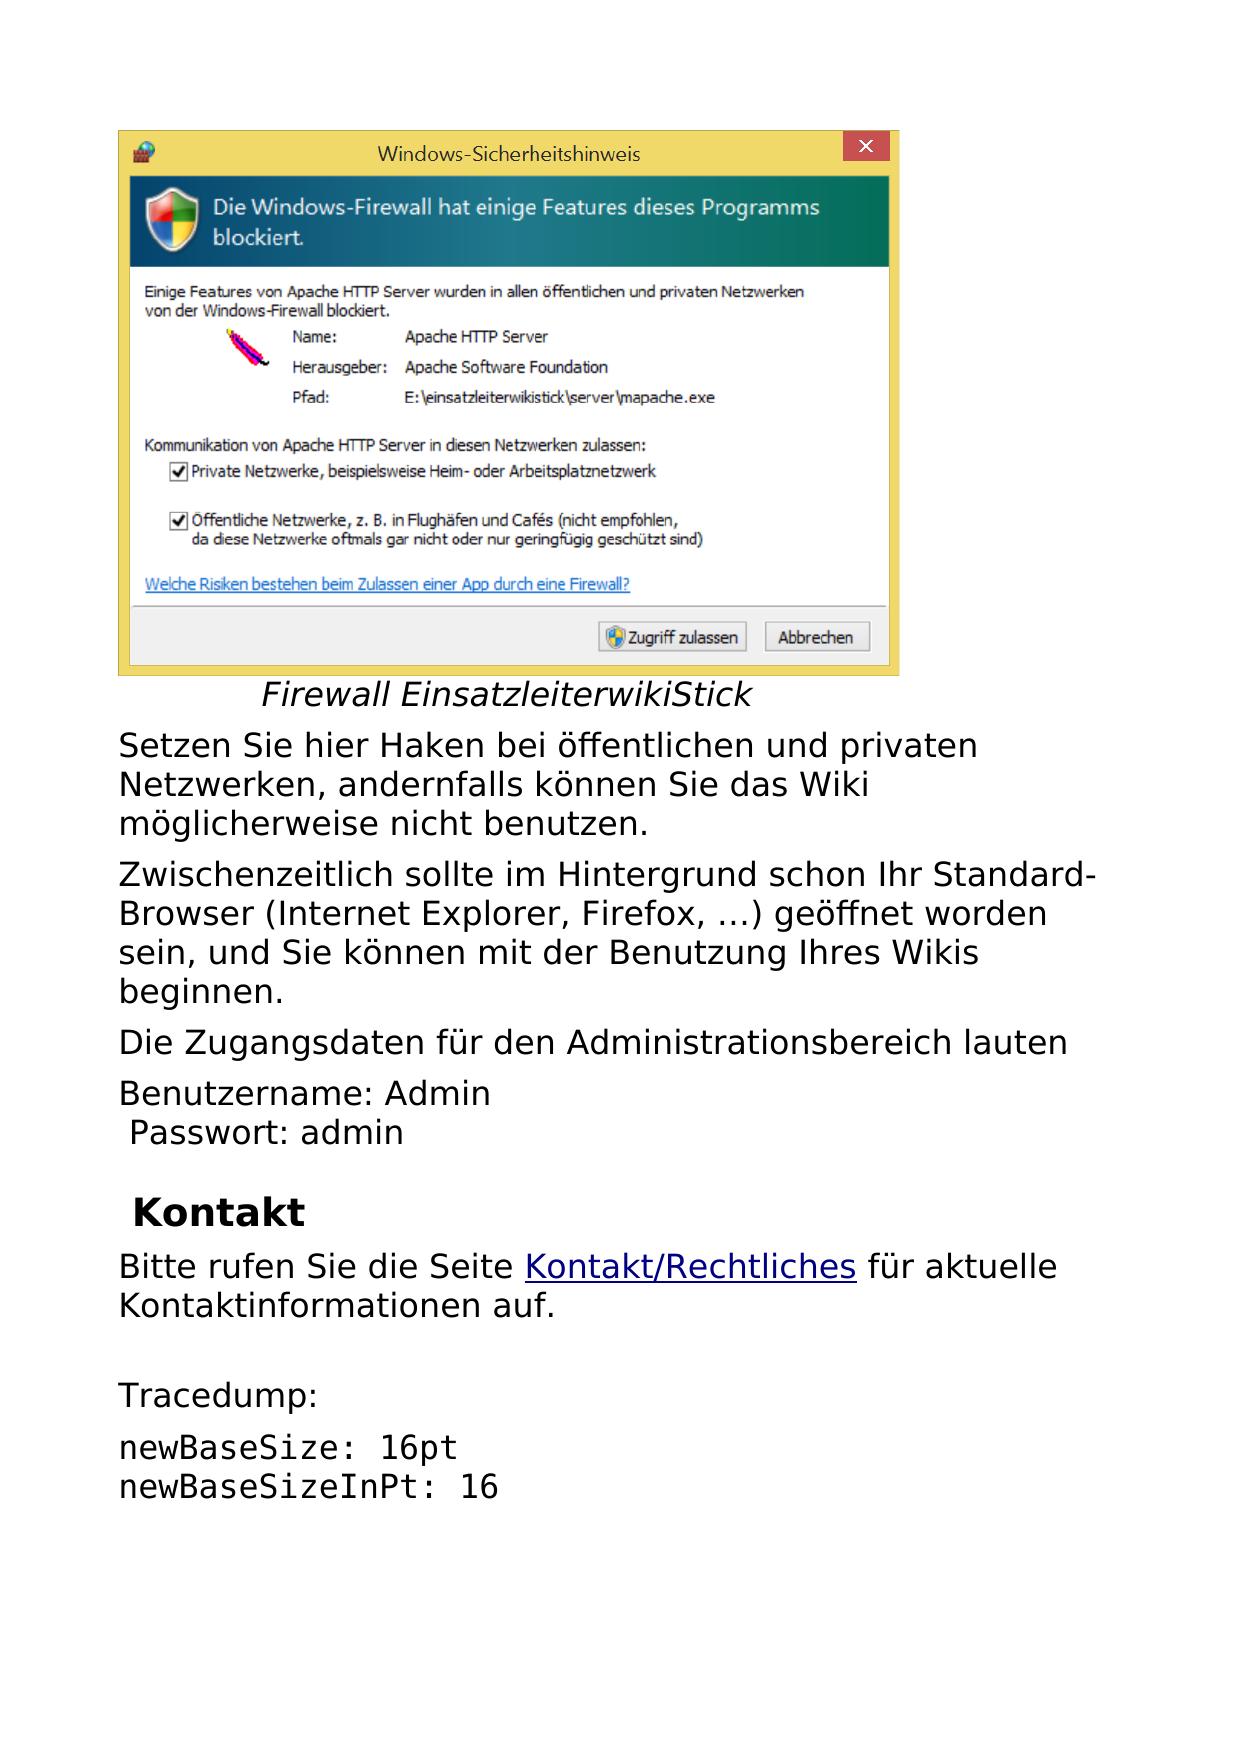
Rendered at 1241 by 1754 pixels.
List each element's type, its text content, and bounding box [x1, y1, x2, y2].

text Zwischenzeitlich sollte im Hintergrund schon Ihr Standard-Browser (Internet Explorer, Firefox, …) geöffnet worden sein, und Sie können mit der Benutzung Ihres Wikis beginnen. [118, 856, 1122, 1011]
text Benutzername: Admin Passwort: admin [118, 1075, 1122, 1153]
subtitle ​ Kontakt [118, 1190, 1122, 1235]
text Tracedump: [118, 1338, 1122, 1416]
text Setzen Sie hier Haken bei öffentlichen und privaten Netzwerken, andernfalls können Sie das Wiki möglicherweise nicht benutzen. [118, 727, 1122, 843]
text Firewall EinsatzleiterwikiStick [118, 676, 899, 714]
text newBaseSize: 16pt newBaseSizeInPt: 16 [118, 1428, 1122, 1506]
picture [118, 130, 900, 676]
text Bitte rufen Sie die Seite Kontakt/Rechtliches für aktuelle Kontaktinformationen auf. [118, 1248, 1122, 1326]
text Die Zugangsdaten für den Administrationsbereich lauten [118, 1023, 1122, 1062]
